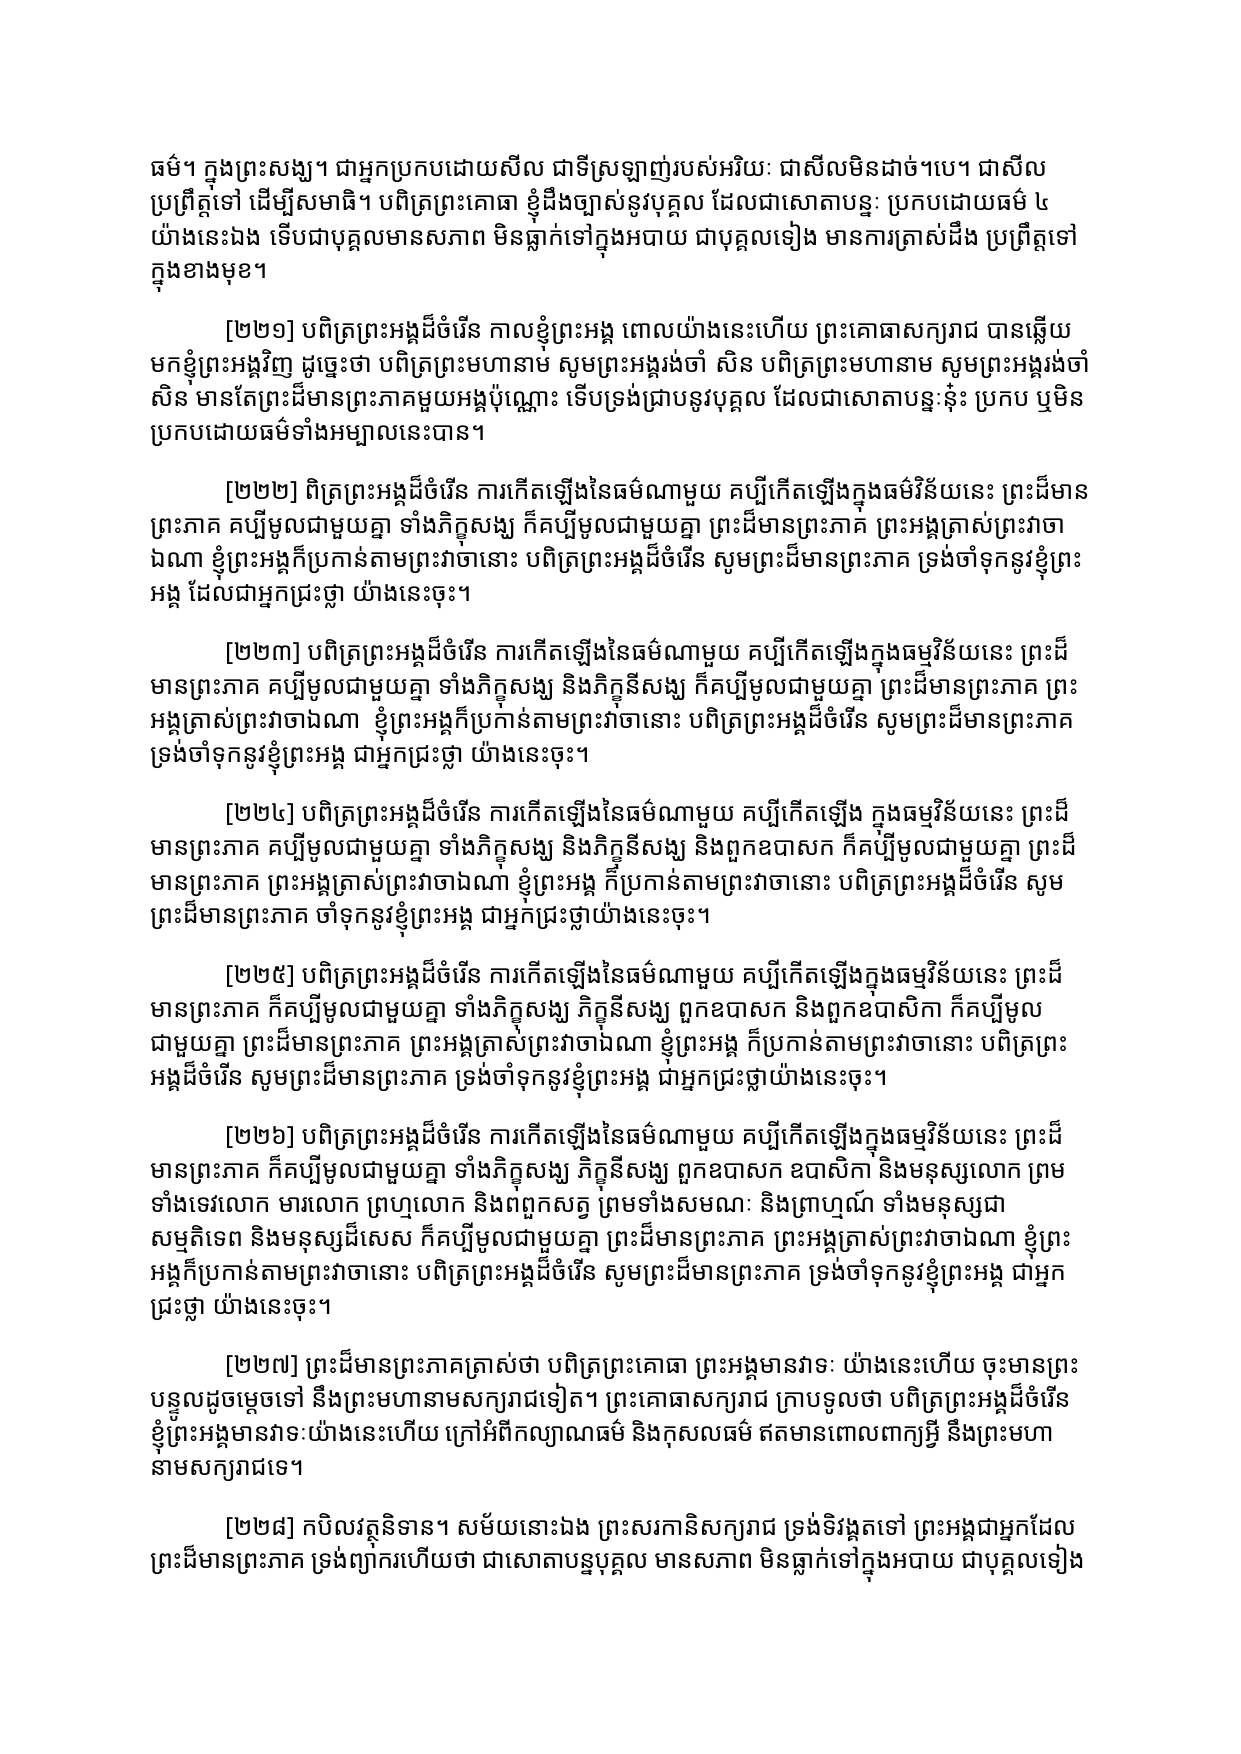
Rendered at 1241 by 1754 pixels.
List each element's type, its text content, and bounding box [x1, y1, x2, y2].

text [២២៦] បពិត្រ​ព្រះ​អង្គ​ដ៏​ចំរើន កា​រកើត​ឡើង​នៃ​ធម៌​ណា​មួយ គប្បី​កើត​ឡើង​ក្នុង​ធម្មវិន័យនេះ​ ព្រះដ៏​មានព្រះភាគ ក៏គប្បី​មូល​ជា​មួយ​គ្នា ទាំងភិក្ខុសង្ឃ​​ ភិក្ខុនី​សង្ឃ​ ​ពួក​ឧបាសក ឧបាសិកា និង​មនុស្ស​លោក ព្រម​ទាំង​ទេវលោក ​មារលោក​ ព្រហ្ម​លោក និង​ពពួក​សត្វ​ ព្រម​ទាំង​សមណៈ ​និង​ព្រាហ្មណ៍ ទាំង​មនុស្សជា​សម្មតិទេព និង​មនុស្ស​ដ៏​សេស ក៏​គប្បី​មូល​ជាមួយ​គ្នា ព្រះ​ដ៏​មានព្រះភាគ​ ព្រះ​អង្គ​ត្រាស់​ព្រះ​វាចា​ឯ​ណា ខ្ញុំ​ព្រះ​អង្គ​ក៏​ប្រកាន់​​តាម​ព្រះ​វាចា​នោះ បពិត្រ​ព្រះ​អង្គ​ដ៏​ចំរើន សូម​ព្រះ​ដ៏​មាន​ព្រះ​ភាគ ទ្រង់​ចាំទុក​នូវ​ខ្ញុំ​ព្រះ​អង្គ ​​ជាអ្នក​ជ្រះ​ថ្លា ​យ៉ាង​នេះ​ចុះ។ [150, 1117, 1090, 1322]
text [២២៤] បពិត្រ​ព្រះ​អង្គ​ដ៏​ចំរើន កា​រកើត​ឡើង​នៃ​ធម៌​ណា​មួយ គប្បី​កើត​ឡើង ​ក្នុង​ធម្មវិន័យនេះ​ ព្រះដ៏​មានព្រះភាគ គប្បី​មូល​ជា​មួយ​គ្នា ទាំងភិក្ខុសង្ឃ​ និង​ភិក្ខុនីសង្ឃ​ និង​ពួក​ឧបាសក ក៏​គប្បី​មូល​ជាមួយ​គ្នា ព្រះ​ដ៏​មានព្រះភាគ​ ព្រះ​អង្គ​ត្រាស់​ព្រះ​វាចា​ឯណា ខ្ញុំ​ព្រះ​អង្គ​ ក៏​ប្រកាន់​​តាម​ព្រះ​វាចា​នោះ បពិត្រ​ព្រះ​អង្គ​ដ៏​ចំរើន សូម​ព្រះ​ដ៏​មាន​ព្រះ​ភាគ ចាំទុក​នូវ​ខ្ញុំ​ព្រះ​អង្គ​​ ជាអ្នក​ជ្រះ​ថ្លា​យ៉ាង​នេះ​ចុះ។ [150, 795, 1090, 931]
text [២២៣] បពិត្រ​ព្រះ​អង្គ​ដ៏​ចំរើន កា​រកើត​ឡើង​នៃ​ធម៌​ណា​មួយ គប្បី​កើត​ឡើង​ក្នុង​ធម្មវិន័យនេះ​ ព្រះដ៏​មានព្រះភាគ គប្បី​មូល​ជា​មួយ​គ្នា ទាំងភិក្ខុសង្ឃ​ និង​ភិក្ខុនី​សង្ឃ ក៏​គប្បី​មូល​ជាមួយ​គ្នា ព្រះ​ដ៏​មានព្រះភាគ​ ព្រះ​អង្គ​ត្រាស់​ព្រះ​វាចាឯណា ខ្ញុំ​ព្រះ​អង្គ​ក៏​ប្រកាន់​​តាម​ព្រះ​វាចា​នោះ បពិត្រ​ព្រះ​អង្គ​ដ៏​ចំរើន សូម​ព្រះ​ដ៏​មាន​ព្រះ​ភាគ ទ្រង់​ចាំទុក​នូវ​ខ្ញុំ​ព្រះ​អង្គ​​ ជាអ្នក​ជ្រះ​ថ្លា​ យ៉ាង​នេះ​ចុះ។ [150, 634, 1090, 770]
text [២២០] ព្រះ​មហានាម​សក្យរាជ ក្រាបបង្គំ​ទូល​ព្រះ​ដ៏​មាន​ព្រះ​ភាគ​ថា បពិត្រ​ព្រះ​អង្គ​ដ៏​ចំ​រើន កាល​ព្រះ​គោធា​សក្យរាជ ​ពោល​យ៉ាង​នេះ​ហើយ ខ្ញុំ​ព្រះ​អង្គ​ បាន​ទូល​ព្រះ​គោធា​សក្យរាជ ​ដូច្នេះថា បពិត្រ​ព្រះ​គោធា ខ្ញុំដឹង​ច្បាស់​នូវ​បុគ្គល ​ដែល​ជា​សោតាបន្នៈ ប្រកប​ដោយ​ធម៌ ​៤​ យ៉ាង ទើប​ជា​បុគ្គល​មាន​សភាព​មិន​ធ្លាក់​ទៅ​ក្នុង​អបាយ ជាបុគ្គល ទៀង មាន​ការ​ត្រាស់ដឹង ​ប្រព្រឹត្ត​ទៅ​ក្នុង​ខាង​មុខ។ ធម៌ ​៤ ​យ៉ាង ដូចម្ដេចខ្លះ។ បពិត្រ​ព្រះ​គោធា អរិយ​សាវក​ ក្នុង​ធម្ម​វិន័យ​នេះ ប្រកប​ដោយ​សេចក្ដី​ជ្រះ​ថ្លា ​​មិន​ញាប់​ញ័រ ក្នុង​ព្រះ​ពុទ្ធ​ថា ព្រះ​ដ៏​មាន​​ព្រះ​ភាគ អង្គ​នោះ។បេ។ ​ព្រះ​អង្គ​ជា​គ្រូ​នៃ​ទេវតា​ និង​មនុស្ស​ទាំង​ឡាយ ព្រះ​អង្គ​ត្រាស់​ដឹង ​​នូវ​អរិយ​សច្ច​ធម៌ ព្រះ​អង្គ​លែង​វិលត្រឡប់​មក​កាន់​​​​​​​ភព​ថ្មី​ទៀត​ហើយ។ (អរិយសាវក ប្រកបដោយ​សេចក្ដី​ជ្រះ​ថ្លា ​មិន​ញាប់​ញ័រ)​ ក្នុង​ព្រះ​ធម៌។ ក្នុង​ព្រះ​សង្ឃ។ ជាអ្នកប្រកបដោយសីល​ ជាទី​ស្រឡាញ់​របស់​អរិយៈ ជា​សីល​មិន​ដាច់។បេ។ ជា​សីល​ប្រព្រឹត្ត​ទៅ ​ដើម្បី​សមាធិ។ បពិត្រ​ព្រះ​គោធា ខ្ញុំ​ដឹង​ច្បាស់​​នូវ​បុគ្គល​ ដែល​ជា​សោតាបន្នៈ ប្រកបដោយ​ធម៌​ ៤​ យ៉ាង​នេះឯង ទើប​ជា​បុគ្គល​មាន​សភាព​ មិន​ធ្លាក់​ទៅ​ក្នុង​អបាយ ជាបុគ្គលទៀង ​មាន​ការ​ត្រាស់​ដឹង​ ប្រព្រឹត្ត​ទៅ​ក្នុង​ខាង​មុខ។ [150, 150, 1090, 286]
text [២២២] ពិត្រ​ព្រះ​អង្គ​ដ៏​ចំរើន ការ​កើត​ឡើង​នៃ​ធម៌​ណា​មួយ គប្បី​កើត​ឡើង​ក្នុង​ធម៌​វិន័យនេះ ព្រះ​ដ៏​មានព្រះ​ភាគ ​គប្បី​មូល​ជាមួយ​គ្នា ទាំង​ភិក្ខុសង្ឃ​ ក៏គប្បី​មូល​ជា​មួយគ្នា ព្រះ​ដ៏​មាន​ព្រះ​ភាគ ​ព្រះ​អង្គ​ត្រាស់​ព្រះ​វាចាឯណា ខ្ញុំ​ព្រះ​អង្គ​ក៏​ប្រកាន់​​តាម​ព្រះ​វាចា​នោះ បពិត្រ​ព្រះ​អង្គ​ដ៏​ចំរើន សូម​ព្រះ​ដ៏​មាន​ព្រះ​ភាគ ទ្រង់​ចាំទុក​នូវ​ខ្ញុំ​ព្រះ​អង្គ​ ដែល​ជាអ្នក​ជ្រះ​ថ្លា ​យ៉ាង​នេះ​ចុះ។ [150, 472, 1090, 609]
text [២២១] បពិត្រ​ព្រះ​អង្គ​ដ៏​ចំរើន កាល​ខ្ញុំ​ព្រះ​អង្គ​ ពោល​យ៉ាង​នេះហើយ ព្រះ​គោ​ធា​សក្យរាជ ​បាន​ឆ្លើយ​មក​ខ្ញុំ​ព្រះ​អង្គ​វិញ ដូច្នេះ​ថា បពិត្រ​ព្រះ​មហានាម សូម​ព្រះ​អង្គ​រង់​ចាំ សិន បពិត្រ​ព្រះ​មហានា​ម សូមព្រះអង្គ​រង់​ចាំ​សិន មាន​តែ​ព្រះ​ដ៏​មានព្រះ​ភាគ​មួយ​អង្គ​ប៉ុណ្ណោះ ទើប​ទ្រង់​ជ្រាប​នូវ​បុគ្គល ​ដែ​ល​ជា​សោតាបន្នៈ​នុ៎ះ ប្រ​កប ​ឬ​មិន​ប្រកប​ដោយ​ធម៌​ទាំងអម្បាល​នេះបាន​។ [150, 311, 1090, 447]
text [២២៥] បពិត្រ​ព្រះ​អង្គ​ដ៏​ចំរើន កា​រកើត​ឡើង​នៃ​ធម៌​ណា​មួយ គប្បី​កើត​ឡើង​ក្នុង​ធម្មវិន័យនេះ​ ព្រះដ៏​មានព្រះភាគ ក៏គប្បី​មូល​ជា​មួយ​គ្នា ទាំងភិក្ខុសង្ឃ​​ ភិក្ខុនី​សង្ឃ​ ពួក​ឧបាសក និង​ពួក​ឧបាសិកា ក៏​គប្បី​មូល​ជាមួយ​គ្នា ព្រះ​ដ៏​មានព្រះភាគ​ ព្រះ​អង្គ​ត្រាស់​​ព្រះ​វាចាឯណា ខ្ញុំ​ព្រះ​អង្គ ​ក៏​ប្រកាន់​​តាម​ព្រះ​វាចា​នោះ បពិត្រ​ព្រះ​អង្គ​ដ៏​ចំរើន សូម​ព្រះ​ដ៏​មាន​ព្រះ​ភាគ ទ្រង់​ចាំទុក​នូវ​ខ្ញុំ​ព្រះ​អង្គ ​​ជាអ្នក​ជ្រះ​ថ្លា​យ៉ាង​នេះ​ចុះ។ [150, 956, 1090, 1092]
text [២២៨] កបិលវត្ថុនិទាន។​ សម័យ​នោះឯង ព្រះ​សរកានិសក្យរាជ ទ្រង់​ទិវង្គត​ទៅ ព្រះ​អង្គ​ជាអ្នក​ដែល​ព្រះ​ដ៏​មានព្រះភាគ ទ្រង់​ព្យាករ​ហើយ​ថា ជា​សោតាបន្នបុគ្គល​ មាន​សភាព ​មិន​ធ្លាក់​ទៅក្នុង​អបាយ ជា​បុគ្គល​ទៀង​ [150, 1508, 1090, 1576]
text [២២៧] ព្រះ​ដ៏​មានព្រះ​ភាគ​​ត្រាស់​ថា បពិត្រ​ព្រះ​គោ​ធា​ ព្រះអង្គ​​មាន​វាទៈ ​យ៉ាង​នេះ​ហើយ ចុះ​មាន​ព្រះ​បន្ទូល​ដូចម្ដេច​ទៅ​ នឹង​ព្រះ​មហានាមសក្យរាជ​ទៀត។ ព្រះ​គោធា​សក្យរាជ ​ក្រាប​ទូល​ថា បពិត្រ​ព្រះ​អង្គ​ដ៏​ចំរើន ខ្ញុំ​ព្រះ​អង្គ​មា​ន​វាទៈ​យ៉ាង​នេះ​ហើយ ក្រៅ​អំពី​កល្យាណ​ធម៌ និង​កុសល​ធម៌ ឥត​មាន​ពោល​ពាក្យ​អ្វី​ នឹងព្រះ​មហានាមសក្យរាជ​ទេ​។ [150, 1347, 1090, 1483]
